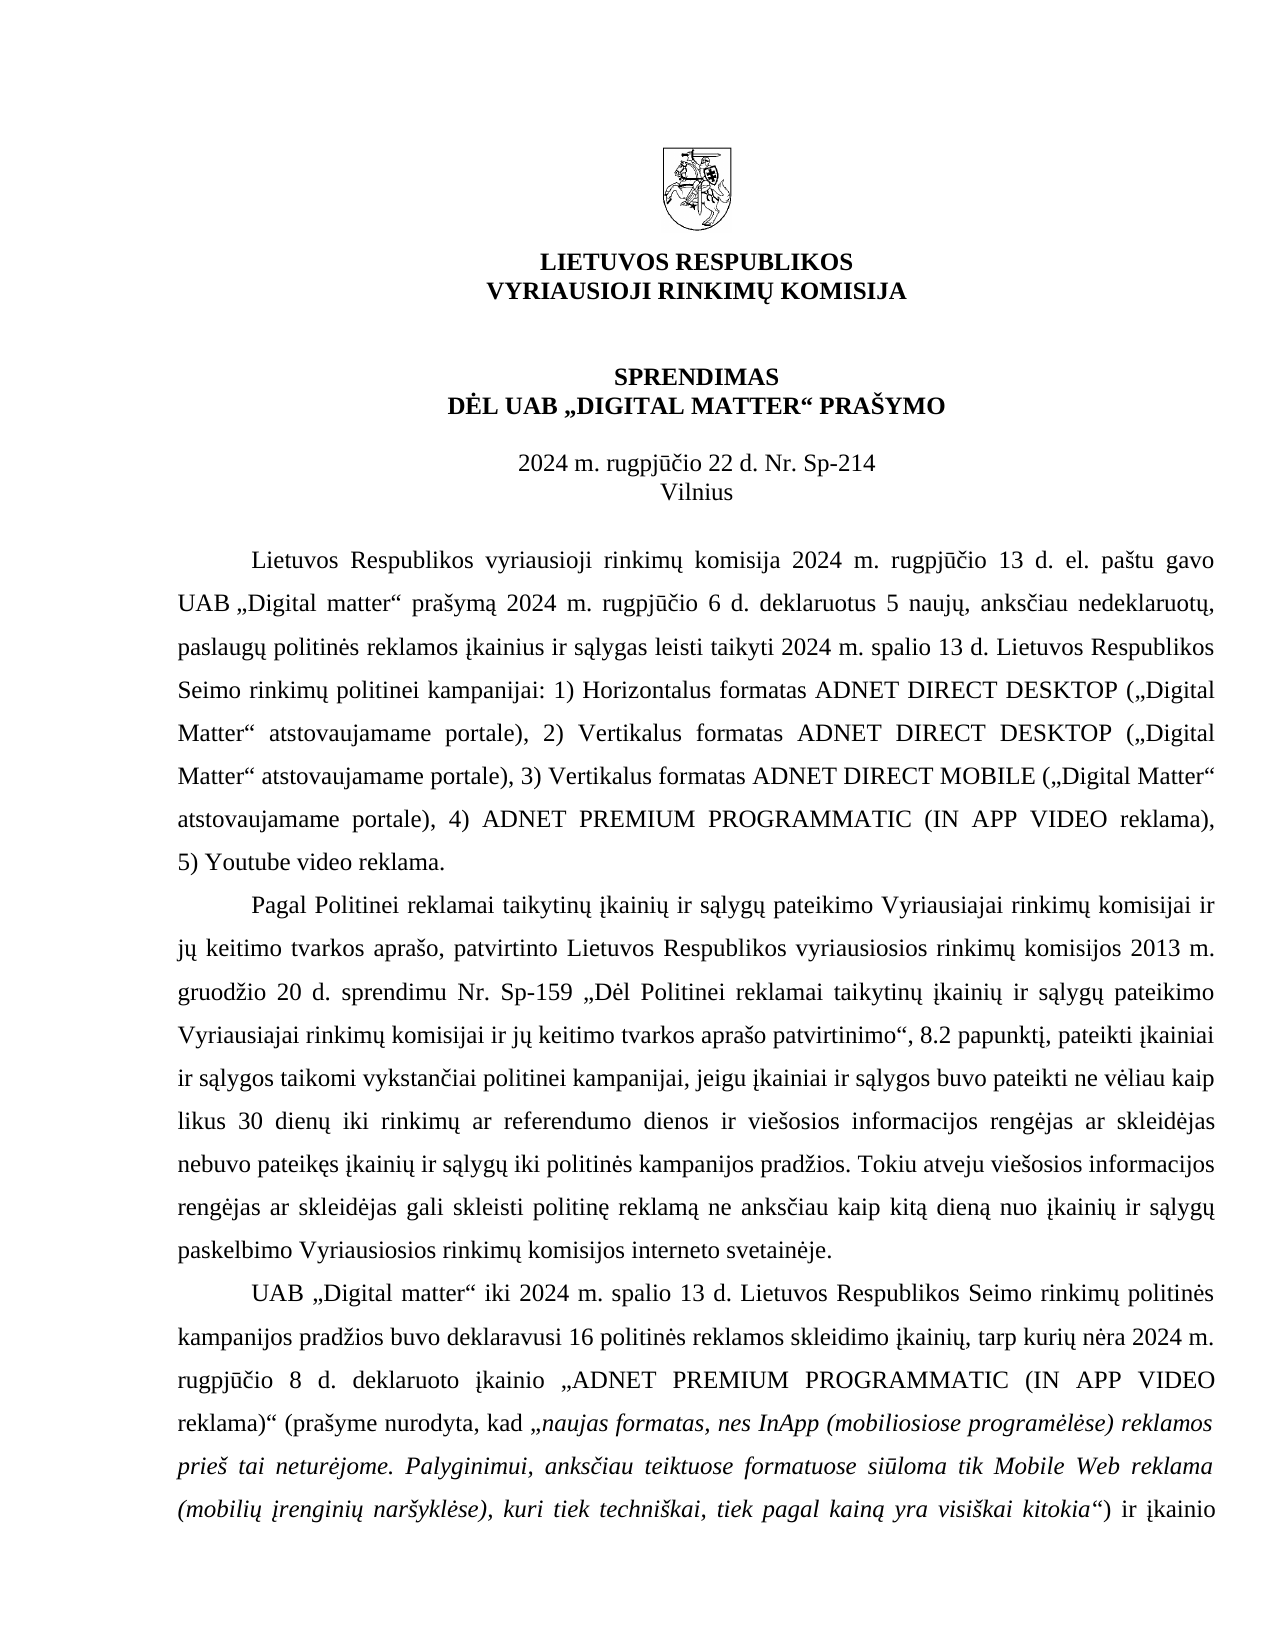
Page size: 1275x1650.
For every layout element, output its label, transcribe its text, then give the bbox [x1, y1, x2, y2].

text LIETUVOS RESPUBLIKOS [177, 247, 1216, 276]
text Lietuvos Respublikos vyriausioji rinkimų komisija 2024 m. rugpjūčio 13 d. el. paštu gavo UAB „Digital matter“ prašymą 2024 m. rugpjūčio 6 d. deklaruotus 5 naujų, anksčiau nedeklaruotų, paslaugų politinės reklamos įkainius ir sąlygas leisti taikyti 2024 m. spalio 13 d. Lietuvos Respublikos Seimo rinkimų politinei kampanijai: 1) Horizontalus formatas ADNET DIRECT DESKTOP („Digital Matter“ atstovaujamame portale), 2) Vertikalus formatas ADNET DIRECT DESKTOP („Digital Matter“ atstovaujamame portale), 3) Vertikalus formatas ADNET DIRECT MOBILE („Digital Matter“ atstovaujamame portale), 4) ADNET PREMIUM PROGRAMMATIC (IN APP VIDEO reklama), 5) Youtube video reklama. [177, 545, 1216, 876]
text 2024 m. rugpjūčio 22 d. Nr. Sp-214 [177, 448, 1216, 477]
text DĖL UAB „DIGITAL MATTER“ PRAŠYMO [177, 391, 1216, 420]
text SpREndimas [177, 362, 1216, 391]
text UAB „Digital matter“ iki 2024 m. spalio 13 d. Lietuvos Respublikos Seimo rinkimų politinės kampanijos pradžios buvo deklaravusi 16 politinės reklamos skleidimo įkainių, tarp kurių nėra 2024 m. rugpjūčio 8 d. deklaruoto įkainio „ADNET PREMIUM PROGRAMMATIC (IN APP VIDEO reklama)“ (prašyme nurodyta, kad „naujas formatas, nes InApp (mobiliosiose programėlėse) reklamos prieš tai neturėjome. Palyginimui, anksčiau teiktuose formatuose siūloma tik Mobile Web reklama (mobilių įrenginių naršyklėse), kuri tiek techniškai, tiek pagal kainą yra visiškai kitokia“) ir įkainio [177, 1278, 1216, 1523]
text Vilnius [177, 477, 1216, 506]
text VYRIAUSIOJI RINKIMŲ KOMISIJA [177, 276, 1216, 305]
text Pagal Politinei reklamai taikytinų įkainių ir sąlygų pateikimo Vyriausiajai rinkimų komisijai ir jų keitimo tvarkos aprašo, patvirtinto Lietuvos Respublikos vyriausiosios rinkimų komisijos 2013 m. gruodžio 20 d. sprendimu Nr. Sp-159 „Dėl Politinei reklamai taikytinų įkainių ir sąlygų pateikimo Vyriausiajai rinkimų komisijai ir jų keitimo tvarkos aprašo patvirtinimo“, 8.2 papunktį, pateikti įkainiai ir sąlygos taikomi vykstančiai politinei kampanijai, jeigu įkainiai ir sąlygos buvo pateikti ne vėliau kaip likus 30 dienų iki rinkimų ar referendumo dienos ir viešosios informacijos rengėjas ar skleidėjas nebuvo pateikęs įkainių ir sąlygų iki politinės kampanijos pradžios. Tokiu atveju viešosios informacijos rengėjas ar skleidėjas gali skleisti politinę reklamą ne anksčiau kaip kitą dieną nuo įkainių ir sąlygų paskelbimo Vyriausiosios rinkimų komisijos interneto svetainėje. [177, 890, 1216, 1264]
